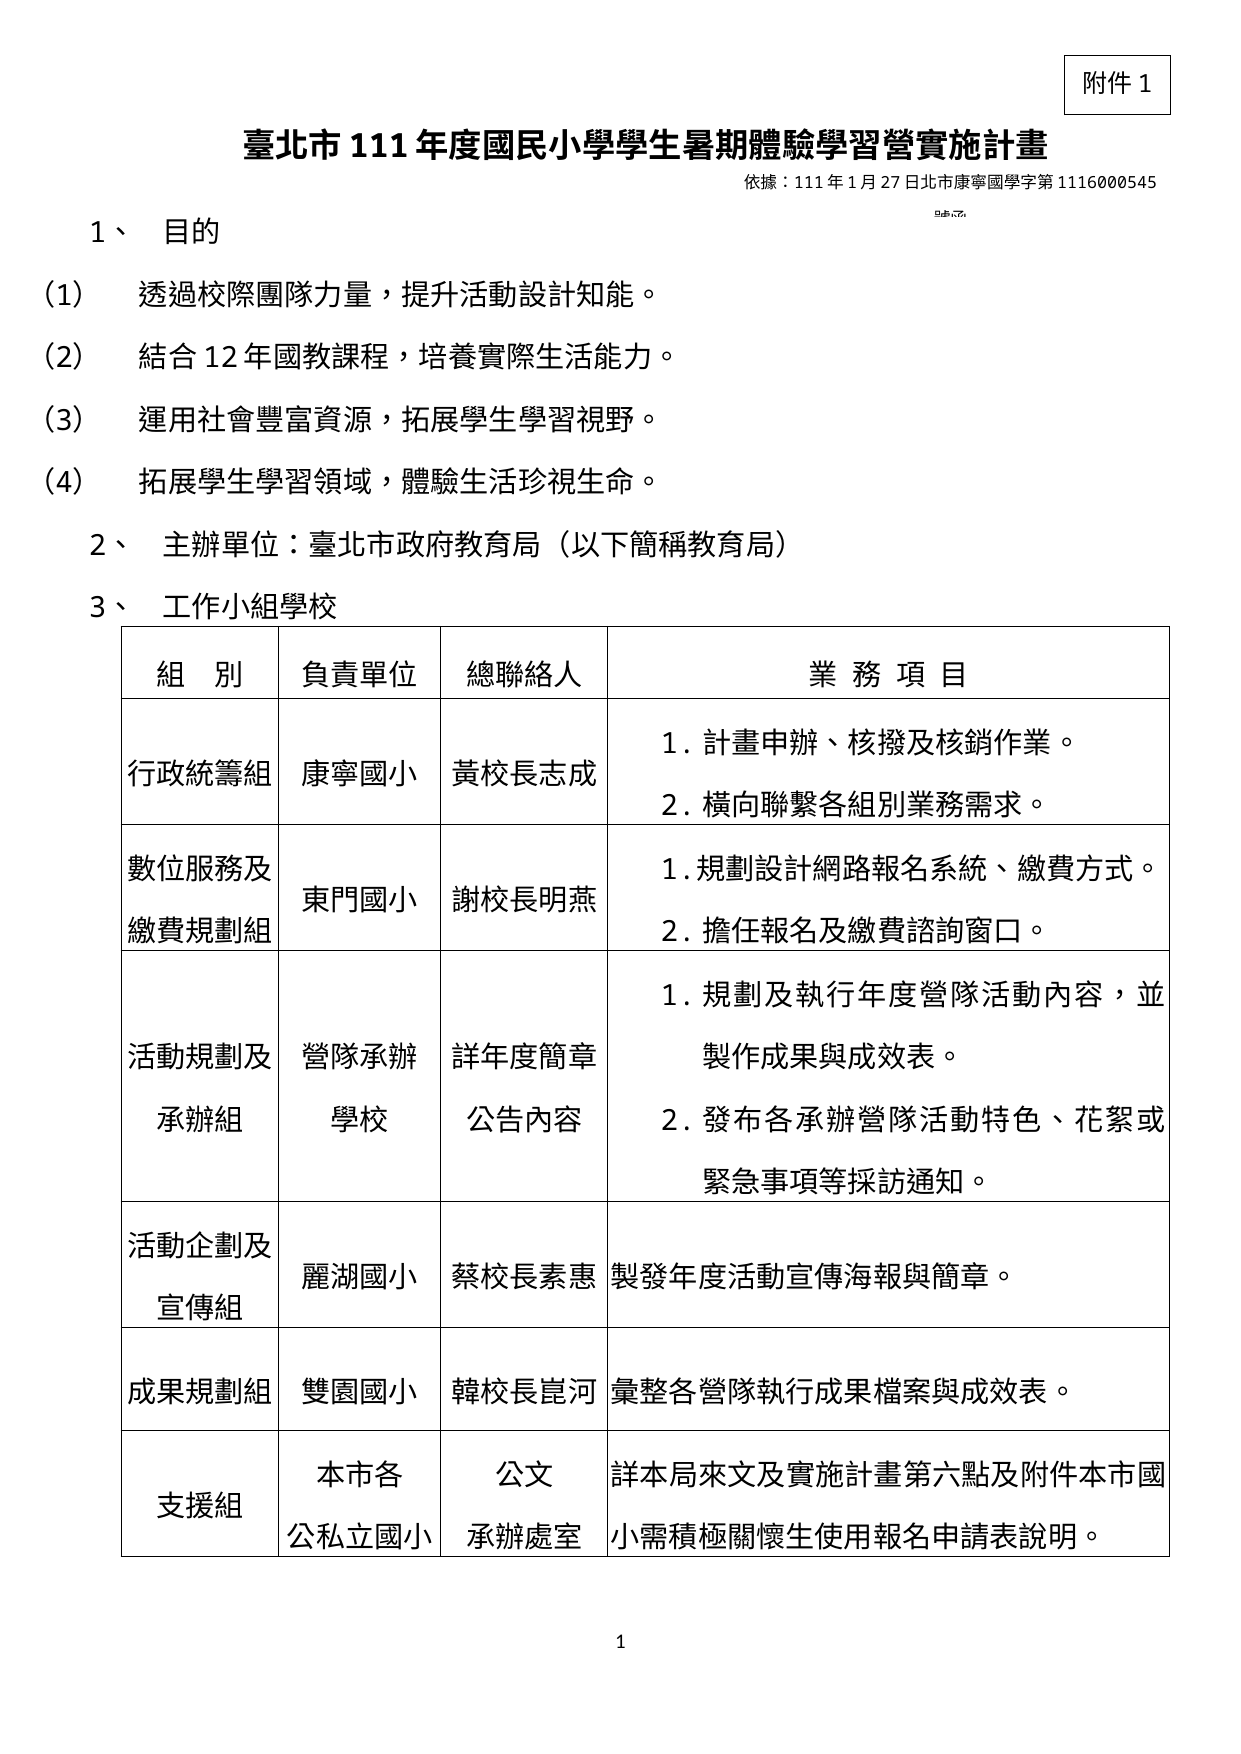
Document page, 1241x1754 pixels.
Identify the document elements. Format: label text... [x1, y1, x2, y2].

table_header 總聯絡人 [441, 627, 607, 698]
text 臺北市111年度國民小學學生暑期體驗學習營實施計畫 [89, 102, 1173, 224]
list 拓展學生學習領域，體驗生活珍視生命。 [26, 438, 1152, 501]
table_cell 雙園國小 [279, 1328, 440, 1430]
table_cell 計畫申辦、核撥及核銷作業。 橫向聯繫各組別業務需求。 [608, 699, 1169, 824]
table_cell 謝校長明燕 [441, 825, 607, 950]
table_cell 規劃設計網路報名系統、繳費方式。 擔任報名及繳費諮詢窗口。 [608, 825, 1169, 950]
list 運用社會豐富資源，拓展學生學習視野。 [26, 376, 1152, 438]
table_cell 製發年度活動宣傳海報與簡章。 [608, 1202, 1169, 1327]
table_header 組 別 [122, 627, 278, 698]
table_cell 黃校長志成 [441, 699, 607, 824]
table_cell 康寧國小 [279, 699, 440, 824]
table_cell 蔡校長素惠 [441, 1202, 607, 1327]
table_cell 規劃及執行年度營隊活動內容，並製作成果與成效表。 發布各承辦營隊活動特色、花絮或緊急事項等採訪通知。 [608, 951, 1169, 1201]
table_header 業 務 項 目 [608, 627, 1169, 698]
table_cell 韓校長崑河 [441, 1328, 607, 1430]
table_header 負責單位 [279, 627, 440, 698]
list 工作小組學校 [89, 563, 1152, 626]
table_cell 活動企劃及 宣傳組 [122, 1202, 278, 1327]
table_cell 行政統籌組 [122, 699, 278, 824]
list 結合12年國教課程，培養實際生活能力。 [26, 313, 1152, 376]
list 透過校際團隊力量，提升活動設計知能。 [26, 251, 1152, 313]
table_cell 詳年度簡章公告內容 [441, 951, 607, 1201]
table_cell 公文 承辦處室 [441, 1431, 607, 1556]
list 主辦單位：臺北市政府教育局（以下簡稱教育局） [89, 501, 1152, 563]
table_cell 詳本局來文及實施計畫第六點及附件本市國小需積極關懷生使用報名申請表說明。 [608, 1431, 1169, 1556]
text 依據：111年1月27日北市康寧國學字第1116000545號函 [742, 169, 1158, 217]
table_cell 彙整各營隊執行成果檔案與成效表。 [608, 1328, 1169, 1430]
text [1065, 56, 1170, 114]
table_cell 東門國小 [279, 825, 440, 950]
table_cell 成果規劃組 [122, 1328, 278, 1430]
table_cell 營隊承辦 學校 [279, 951, 440, 1201]
table_cell 麗湖國小 [279, 1202, 440, 1327]
table_cell 數位服務及 繳費規劃組 [122, 825, 278, 950]
table_cell 本市各 公私立國小 [279, 1431, 440, 1556]
table_cell 活動規劃及 承辦組 [122, 951, 278, 1201]
list 目的 [89, 188, 1152, 251]
table_cell 支援組 [122, 1431, 278, 1556]
text 附件1 [1080, 64, 1155, 100]
